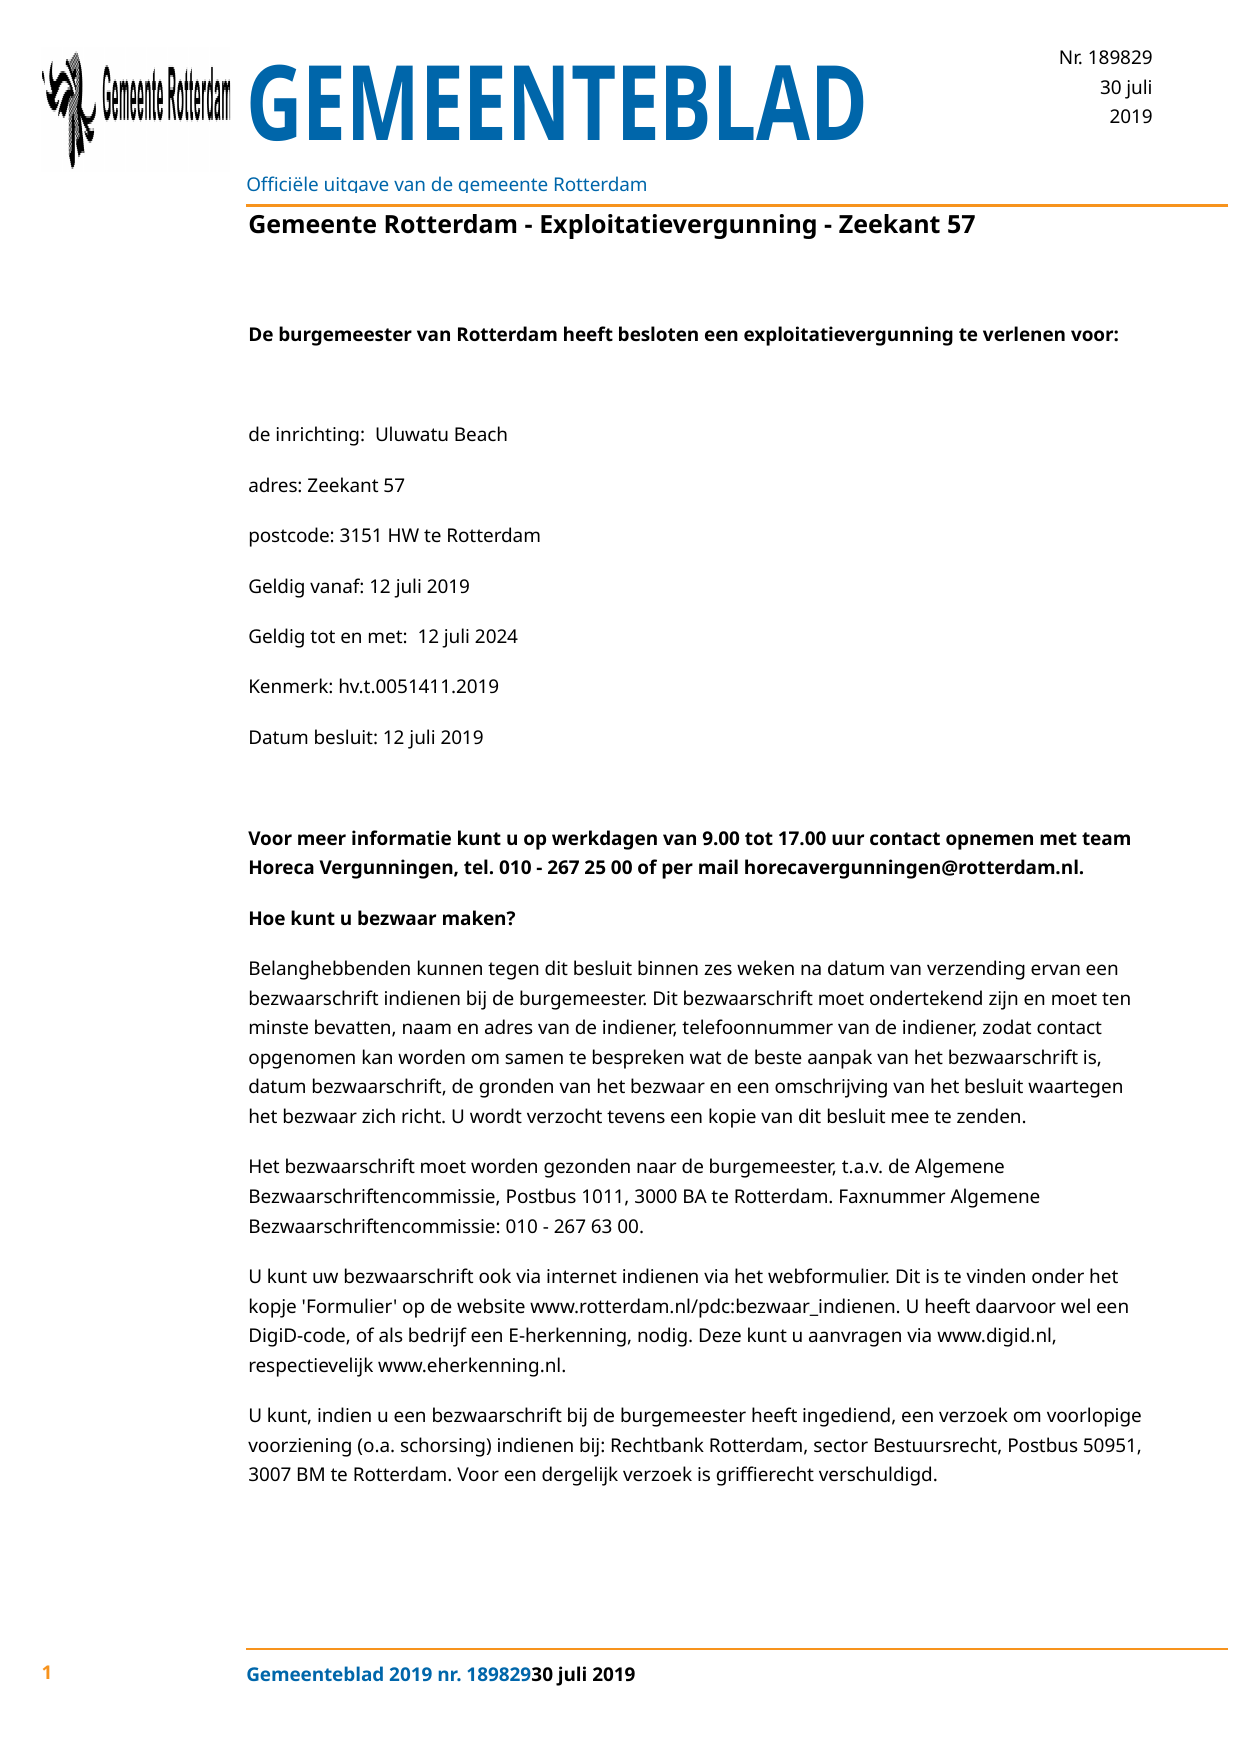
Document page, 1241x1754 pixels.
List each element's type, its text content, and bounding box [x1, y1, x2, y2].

text de inrichting: Uluwatu Beach [248, 422, 1152, 447]
text Gemeente Rotterdam - Exploitatievergunning - Zeekant 57 [248, 207, 1152, 241]
text Datum besluit: 12 juli 2019 [248, 724, 1152, 750]
text Het bezwaarschrift moet worden gezonden naar de burgemeester, t.a.v. de Algemene Bezwaarschriftencommissie, Postbus 1011, 3000 BA te Rotterdam. Faxnummer Algemene Bezwaarschriftencommissie: 010 - 267 63 00. [248, 1154, 1152, 1238]
text U kunt, indien u een bezwaarschrift bij de burgemeester heeft ingediend, een verzoek om voorlopige voorziening (o.a. schorsing) indienen bij: Rechtbank Rotterdam, sector Bestuursrecht, Postbus 50951, 3007 BM te Rotterdam. Voor een dergelijk verzoek is griffierecht verschuldigd. [248, 1402, 1152, 1487]
text adres: Zeekant 57 [248, 472, 1152, 498]
text Kenmerk: hv.t.0051411.2019 [248, 674, 1152, 699]
text postcode: 3151 HW te Rotterdam [248, 522, 1152, 548]
text Belanghebbenden kunnen tegen dit besluit binnen zes weken na datum van verzending ervan een bezwaarschrift indienen bij de burgemeester. Dit bezwaarschrift moet ondertekend zijn en moet ten minste bevatten, naam en adres van de indiener, telefoonnummer van de indiener, zodat contact opgenomen kan worden om samen te bespreken wat de beste aanpak van het bezwaarschrift is, datum bezwaarschrift, de gronden van het bezwaar en een omschrijving van het besluit waartegen het bezwaar zich richt. U wordt verzocht tevens een kopie van dit besluit mee te zenden. [248, 955, 1152, 1129]
text Hoe kunt u bezwaar maken? [248, 905, 1152, 931]
text Geldig vanaf: 12 juli 2019 [248, 573, 1152, 598]
picture [41, 47, 231, 172]
text Geldig tot en met: 12 juli 2024 [248, 623, 1152, 649]
text De burgemeester van Rotterdam heeft besloten een exploitatievergunning te verlenen voor: [248, 321, 1152, 346]
text U kunt uw bezwaarschrift ook via internet indienen via het webformulier. Dit is te vinden onder het kopje 'Formulier' op de website www.rotterdam.nl/pdc:bezwaar_indienen. U heeft daarvoor wel een DigiD-code, of als bedrijf een E-herkenning, nodig. Deze kunt u aanvragen via www.digid.nl, respectievelijk www.eherkenning.nl. [248, 1263, 1152, 1378]
text Voor meer informatie kunt u op werkdagen van 9.00 tot 17.00 uur contact opnemen met team Horeca Vergunningen, tel. 010 - 267 25 00 of per mail horecavergunningen@rotterdam.nl. [248, 825, 1152, 880]
